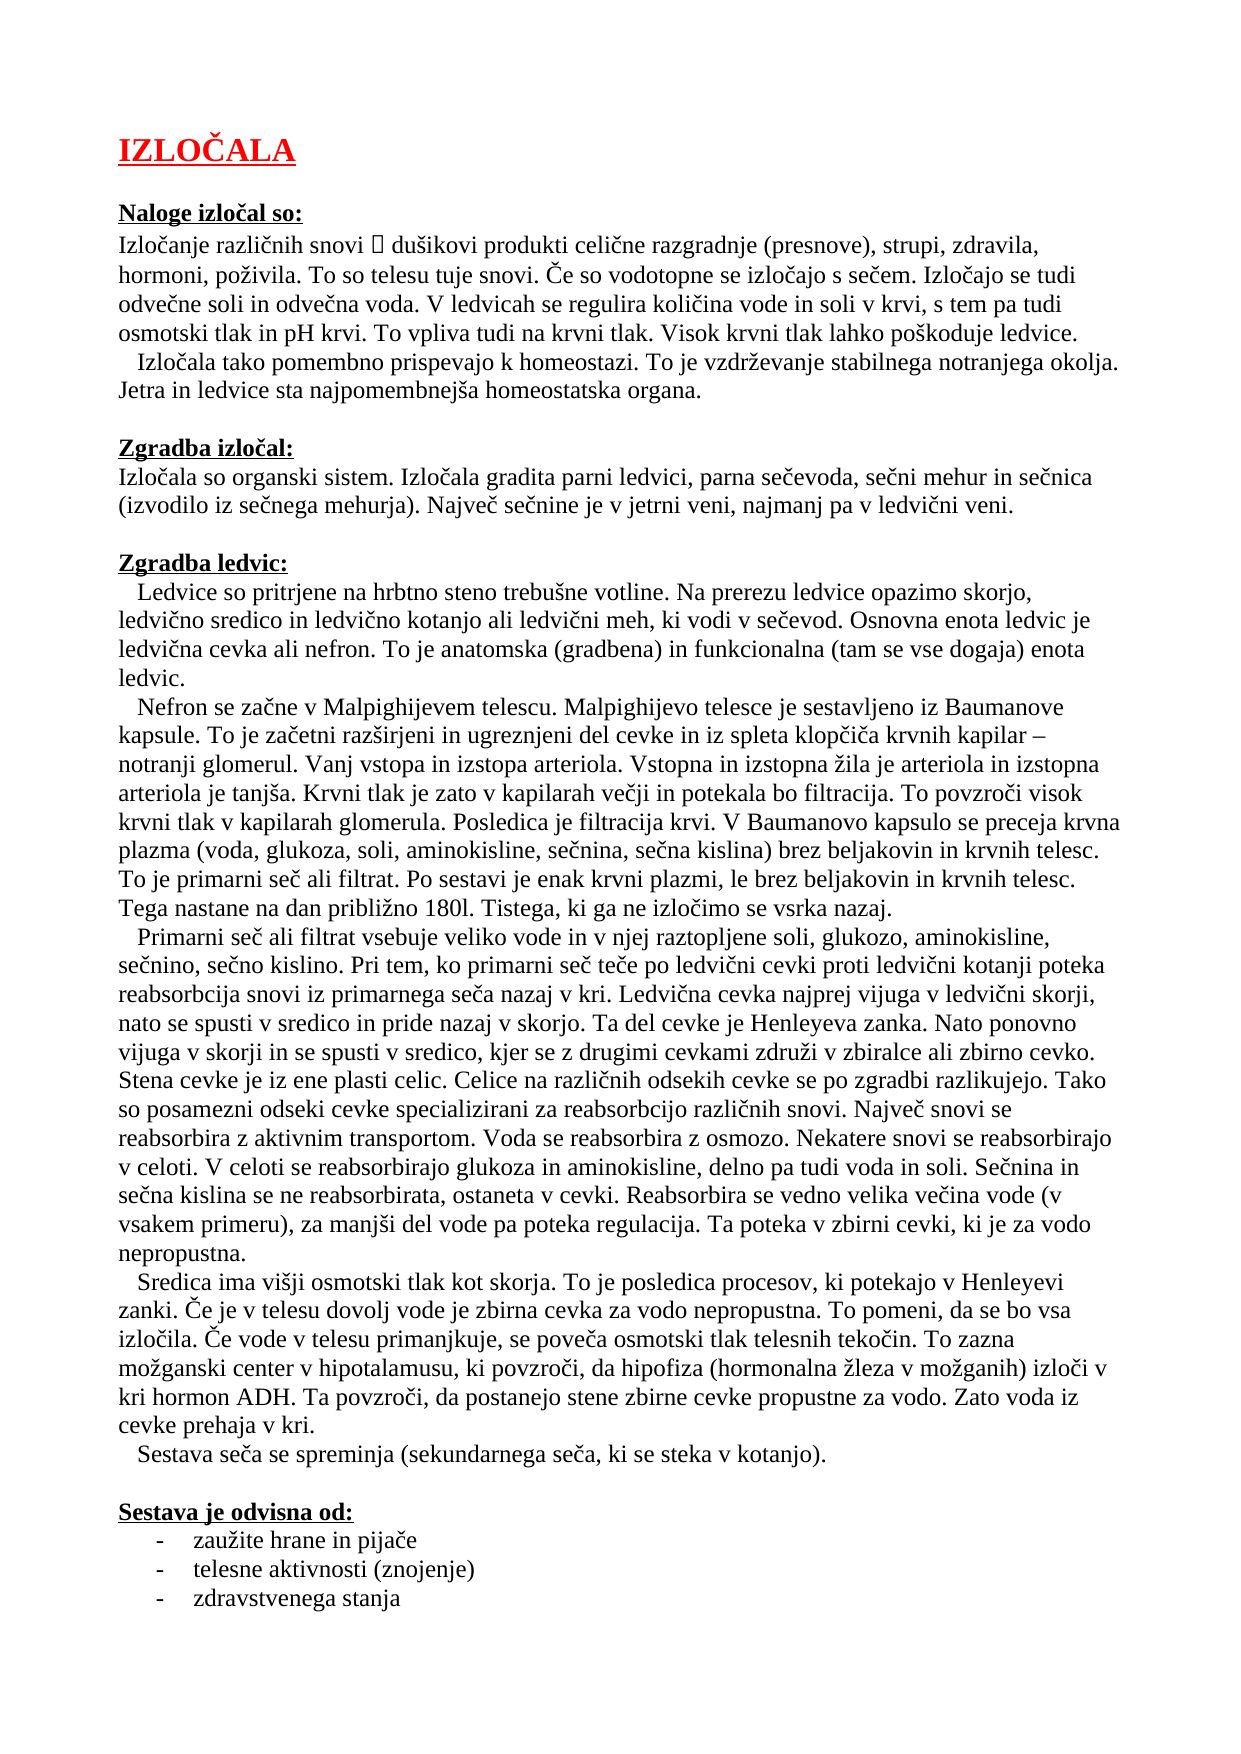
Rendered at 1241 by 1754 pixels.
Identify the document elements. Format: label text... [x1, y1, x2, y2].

text Sestava seča se spreminja (sekundarnega seča, ki se steka v kotanjo). [118, 1439, 1122, 1468]
list telesne aktivnosti (znojenje) [156, 1554, 1122, 1583]
text Zgradba izločal: [118, 433, 1122, 462]
text Ledvice so pritrjene na hrbtno steno trebušne votline. Na prerezu ledvice opazimo skorjo, ledvično sredico in ledvično kotanjo ali ledvični meh, ki vodi v sečevod. Osnovna enota ledvic je ledvična cevka ali nefron. To je anatomska (gradbena) in funkcionalna (tam se vse dogaja) enota ledvic. [118, 577, 1122, 692]
text Zgradba ledvic: [118, 548, 1122, 577]
list zaužite hrane in pijače [156, 1526, 1122, 1554]
text Primarni seč ali filtrat vsebuje veliko vode in v njej raztopljene soli, glukozo, aminokisline, sečnino, sečno kislino. Pri tem, ko primarni seč teče po ledvični cevki proti ledvični kotanji poteka reabsorbcija snovi iz primarnega seča nazaj v kri. Ledvična cevka najprej vijuga v ledvični skorji, nato se spusti v sredico in pride nazaj v skorjo. Ta del cevke je Henleyeva zanka. Nato ponovno vijuga v skorji in se spusti v sredico, kjer se z drugimi cevkami združi v zbiralce ali zbirno cevko. Stena cevke je iz ene plasti celic. Celice na različnih odsekih cevke se po zgradbi razlikujejo. Tako so posamezni odseki cevke specializirani za reabsorbcijo različnih snovi. Največ snovi se reabsorbira z aktivnim transportom. Voda se reabsorbira z osmozo. Nekatere snovi se reabsorbirajo v celoti. V celoti se reabsorbirajo glukoza in aminokisline, delno pa tudi voda in soli. Sečnina in sečna kislina se ne reabsorbirata, ostaneta v cevki. Reabsorbira se vedno velika večina vode (v vsakem primeru), za manjši del vode pa poteka regulacija. Ta poteka v zbirni cevki, ki je za vodo nepropustna. [118, 922, 1122, 1267]
text Izločanje različnih snovi  dušikovi produkti celične razgradnje (presnove), strupi, zdravila, hormoni, poživila. To so telesu tuje snovi. Če so vodotopne se izločajo s sečem. Izločajo se tudi odvečne soli in odvečna voda. V ledvicah se regulira količina vode in soli v krvi, s tem pa tudi osmotski tlak in pH krvi. To vpliva tudi na krvni tlak. Visok krvni tlak lahko poškoduje ledvice. [118, 226, 1122, 347]
text Nefron se začne v Malpighijevem telescu. Malpighijevo telesce je sestavljeno iz Baumanove kapsule. To je začetni razširjeni in ugreznjeni del cevke in iz spleta klopčiča krvnih kapilar – notranji glomerul. Vanj vstopa in izstopa arteriola. Vstopna in izstopna žila je arteriola in izstopna arteriola je tanjša. Krvni tlak je zato v kapilarah večji in potekala bo filtracija. To povzroči visok krvni tlak v kapilarah glomerula. Posledica je filtracija krvi. V Baumanovo kapsulo se preceja krvna plazma (voda, glukoza, soli, aminokisline, sečnina, sečna kislina) brez beljakovin in krvnih telesc. To je primarni seč ali filtrat. Po sestavi je enak krvni plazmi, le brez beljakovin in krvnih telesc. Tega nastane na dan približno 180l. Tistega, ki ga ne izločimo se vsrka nazaj. [118, 692, 1122, 922]
text Sestava je odvisna od: [118, 1497, 1122, 1526]
text Naloge izločal so: [118, 198, 1122, 226]
text Izločala tako pomembno prispevajo k homeostazi. To je vzdrževanje stabilnega notranjega okolja. Jetra in ledvice sta najpomembnejša homeostatska organa. [118, 347, 1122, 404]
text Sredica ima višji osmotski tlak kot skorja. To je posledica procesov, ki potekajo v Henleyevi zanki. Če je v telesu dovolj vode je zbirna cevka za vodo nepropustna. To pomeni, da se bo vsa izločila. Če vode v telesu primanjkuje, se poveča osmotski tlak telesnih tekočin. To zazna možganski center v hipotalamusu, ki povzroči, da hipofiza (hormonalna žleza v možganih) izloči v kri hormon ADH. Ta povzroči, da postanejo stene zbirne cevke propustne za vodo. Zato voda iz cevke prehaja v kri. [118, 1267, 1122, 1439]
text Izločala so organski sistem. Izločala gradita parni ledvici, parna sečevoda, sečni mehur in sečnica (izvodilo iz sečnega mehurja). Največ sečnine je v jetrni veni, najmanj pa v ledvični veni. [118, 462, 1122, 519]
list zdravstvenega stanja [156, 1583, 1122, 1612]
subtitle IZLOČALA [118, 131, 1122, 169]
